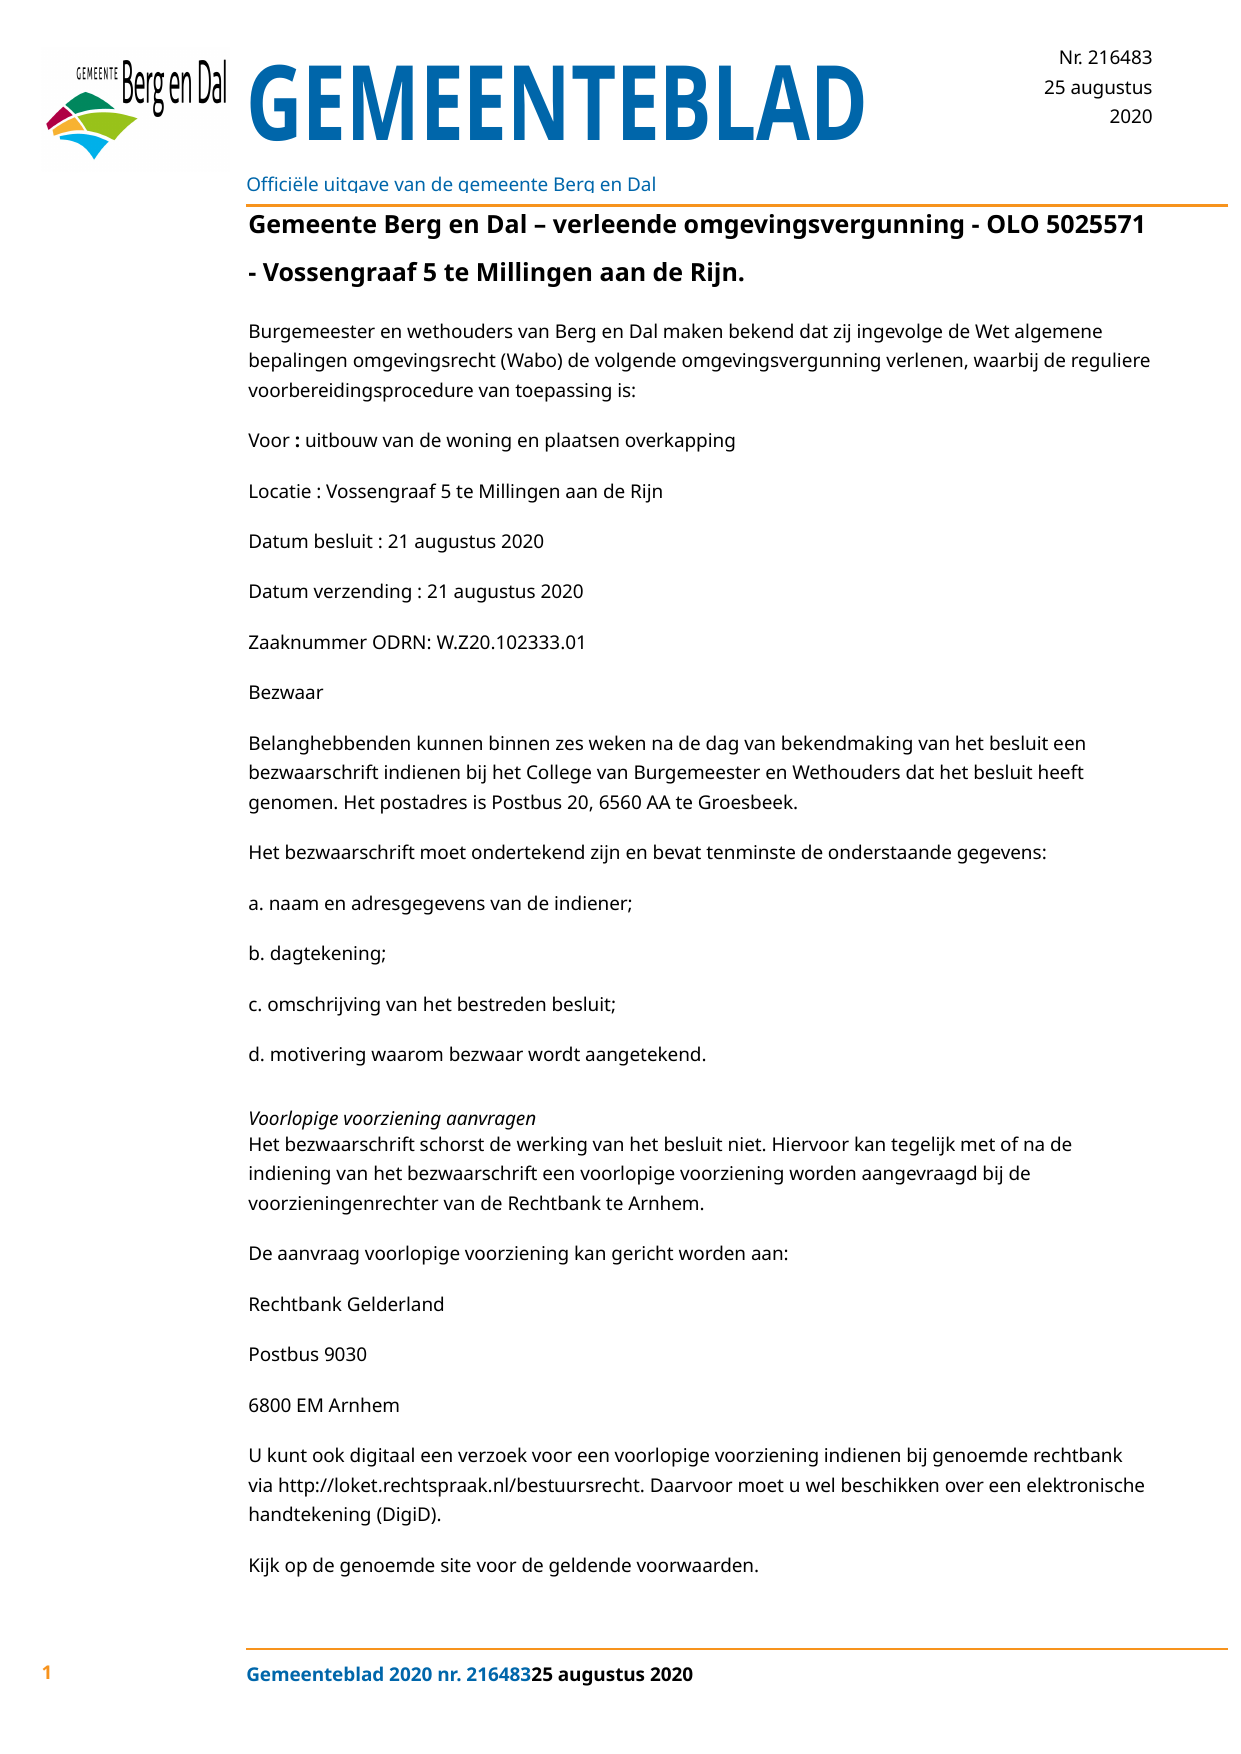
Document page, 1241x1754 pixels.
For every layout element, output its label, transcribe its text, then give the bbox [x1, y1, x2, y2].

text c. omschrijving van het bestreden besluit; [248, 991, 1152, 1017]
text Postbus 9030 [248, 1341, 1152, 1367]
text 6800 EM Arnhem [248, 1392, 1152, 1417]
text Datum besluit : 21 augustus 2020 [248, 528, 1152, 554]
text a. naam en adresgegevens van de indiener; [248, 890, 1152, 916]
text De aanvraag voorlopige voorziening kan gericht worden aan: [248, 1241, 1152, 1266]
text Het bezwaarschrift moet ondertekend zijn en bevat tenminste de onderstaande gegevens: [248, 839, 1152, 865]
picture [41, 47, 231, 172]
text Gemeente Berg en Dal – verleende omgevingsvergunning - OLO 5025571 - Vossengraaf 5 te Millingen aan de Rijn. [248, 207, 1152, 288]
text Bezwaar [248, 679, 1152, 705]
text b. dagtekening; [248, 940, 1152, 966]
text Het bezwaarschrift schorst de werking van het besluit niet. Hiervoor kan tegelijk met of na de indiening van het bezwaarschrift een voorlopige voorziening worden aangevraagd bij de voorzieningenrechter van de Rechtbank te Arnhem. [248, 1131, 1152, 1216]
text U kunt ook digitaal een verzoek voor een voorlopige voorziening indienen bij genoemde rechtbank via http://loket.rechtspraak.nl/bestuursrecht. Daarvoor moet u wel beschikken over een elektronische handtekening (DigiD). [248, 1442, 1152, 1527]
text Voorlopige voorziening aanvragen [248, 1105, 1152, 1131]
text Datum verzending : 21 augustus 2020 [248, 579, 1152, 604]
text Locatie : Vossengraaf 5 te Millingen aan de Rijn [248, 478, 1152, 504]
text Zaaknummer ODRN: W.Z20.102333.01 [248, 629, 1152, 655]
text d. motivering waarom bezwaar wordt aangetekend. [248, 1041, 1152, 1067]
text Voor : uitbouw van de woning en plaatsen overkapping [248, 427, 1152, 453]
text Belanghebbenden kunnen binnen zes weken na de dag van bekendmaking van het besluit een bezwaarschrift indienen bij het College van Burgemeester en Wethouders dat het besluit heeft genomen. Het postadres is Postbus 20, 6560 AA te Groesbeek. [248, 730, 1152, 815]
text Kijk op de genoemde site voor de geldende voorwaarden. [248, 1552, 1152, 1577]
text Rechtbank Gelderland [248, 1291, 1152, 1317]
text Burgemeester en wethouders van Berg en Dal maken bekend dat zij ingevolge de Wet algemene bepalingen omgevingsrecht (Wabo) de volgende omgevingsvergunning verlenen, waarbij de reguliere voorbereidingsprocedure van toepassing is: [248, 318, 1152, 403]
